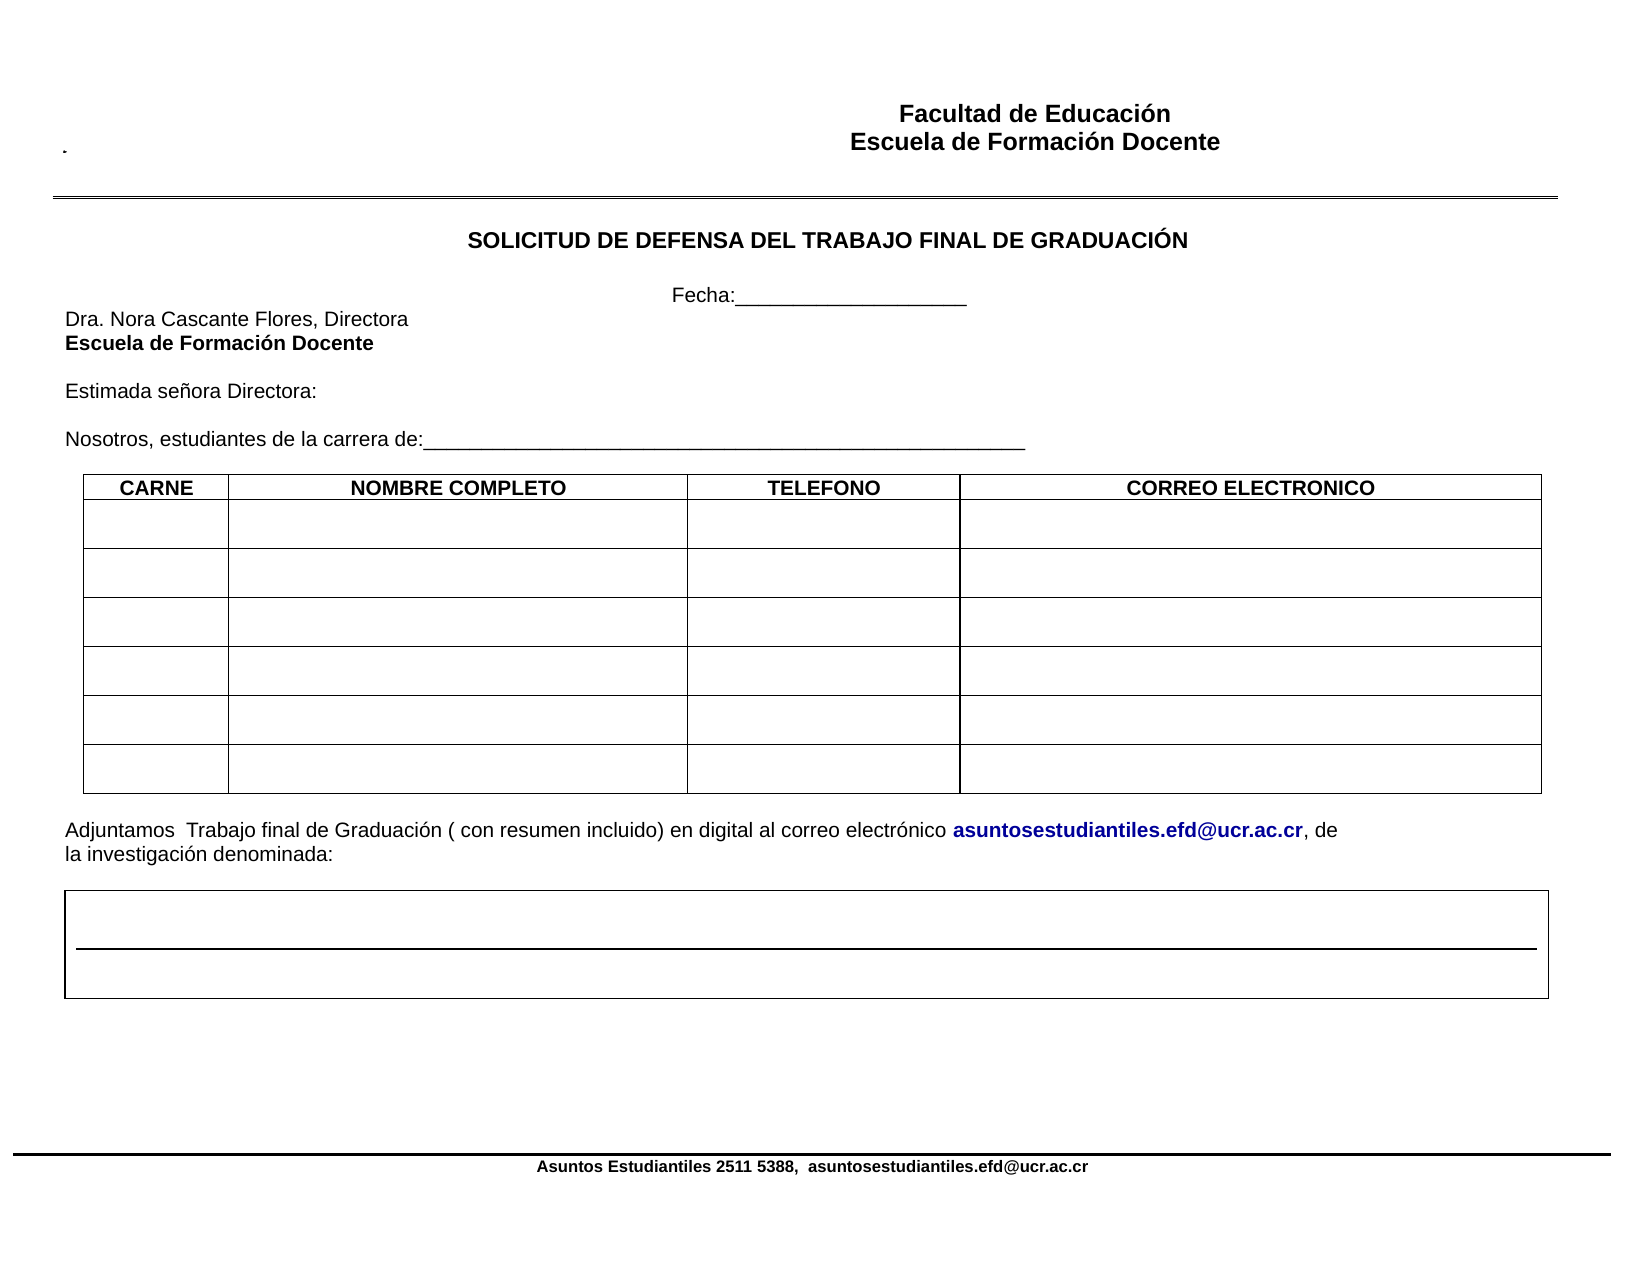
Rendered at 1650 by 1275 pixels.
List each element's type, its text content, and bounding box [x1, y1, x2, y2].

table_cell [84, 647, 228, 695]
table_header NOMBRE COMPLETO [229, 475, 687, 499]
table_header CARNE [84, 475, 228, 499]
table_header TELEFONO [688, 475, 959, 499]
table_cell [84, 549, 228, 597]
table_cell [688, 549, 959, 597]
table_cell [961, 598, 1541, 646]
table_cell [688, 745, 959, 793]
table_cell [961, 696, 1541, 744]
text Nosotros, estudiantes de la carrera de:____________________________________________________ [65, 426, 1591, 450]
table_cell [229, 500, 687, 548]
table_cell [84, 745, 228, 793]
table_header [66, 891, 1548, 998]
table_cell [961, 500, 1541, 548]
text Dra. Nora Cascante Flores, Directora [65, 307, 1591, 331]
text la investigación denominada: [65, 842, 1591, 866]
table_cell [229, 549, 687, 597]
table_cell [84, 598, 228, 646]
table_cell [961, 647, 1541, 695]
table_cell [688, 598, 959, 646]
table_cell [229, 745, 687, 793]
table_cell [688, 500, 959, 548]
table_cell [961, 745, 1541, 793]
subtitle Fecha:____________________ [65, 283, 1591, 307]
text Escuela de Formación Docente [65, 331, 1591, 354]
table_header CORREO ELECTRONICO [961, 475, 1541, 499]
table_cell [229, 696, 687, 744]
table_cell [84, 500, 228, 548]
subtitle SOLICITUD DE DEFENSA DEL TRABAJO FINAL DE GRADUACIÓN [65, 227, 1591, 254]
table_cell [229, 647, 687, 695]
text Estimada señora Directora: [65, 378, 1591, 402]
table_cell [688, 696, 959, 744]
table_cell [84, 696, 228, 744]
table_cell [961, 549, 1541, 597]
text Adjuntamos Trabajo final de Graduación ( con resumen incluido) en digital al correo electrónico asuntosestudiantiles.efd@ucr.ac.cr, de [65, 818, 1591, 842]
table_cell [688, 647, 959, 695]
table_cell [229, 598, 687, 646]
